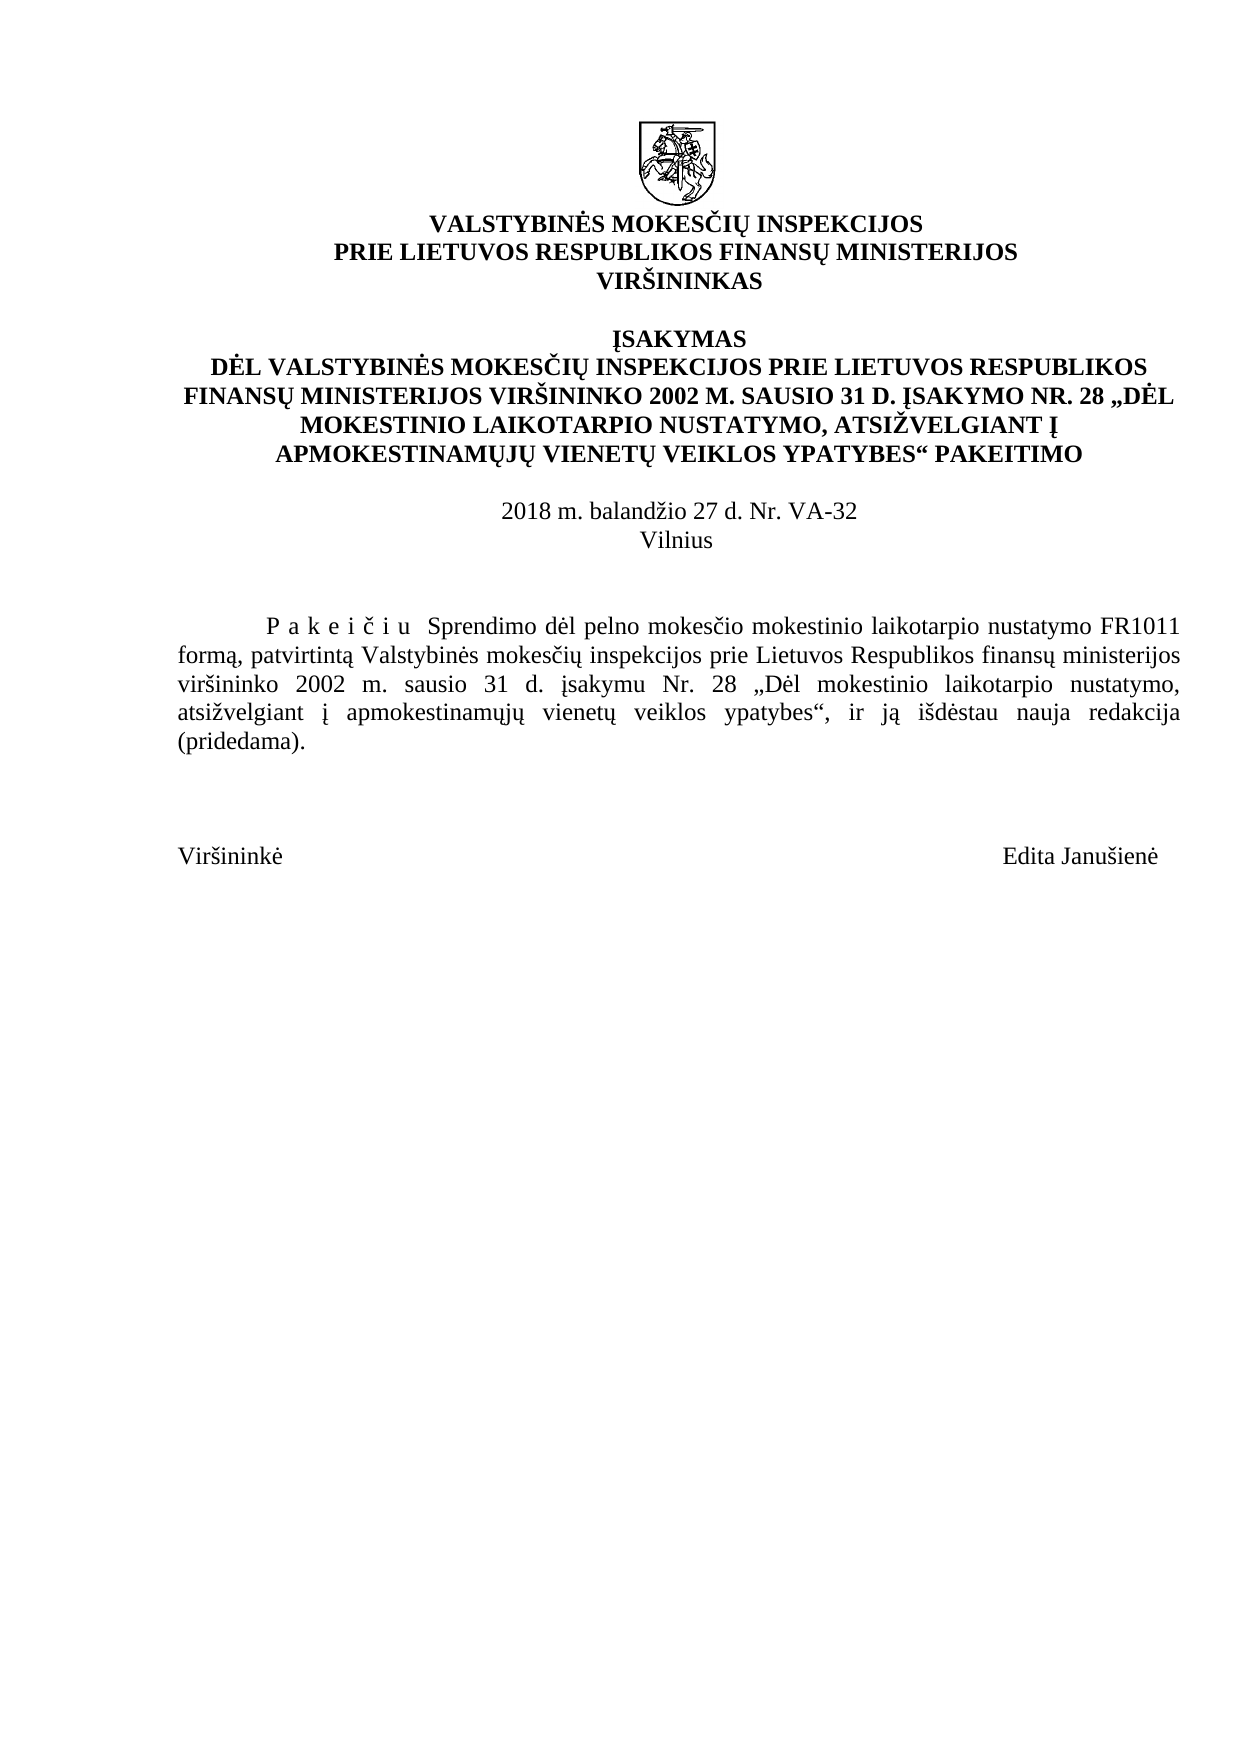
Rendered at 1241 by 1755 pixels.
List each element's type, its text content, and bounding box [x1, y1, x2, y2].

text 2018 m. balandžio 27 d. Nr. VA-32 [177, 496, 1181, 525]
text ĮSAKYMAS [177, 324, 1181, 352]
text Viršininkė Edita Janušienė [177, 841, 1181, 870]
text Vilnius [177, 525, 1181, 554]
text Pakeičiu Sprendimo dėl pelno mokesčio mokestinio laikotarpio nustatymo FR1011 formą, patvirtintą Valstybinės mokesčių inspekcijos prie Lietuvos Respublikos finansų ministerijos viršininko 2002 m. sausio 31 d. įsakymu Nr. 28 „Dėl mokestinio laikotarpio nustatymo, atsižvelgiant į apmokestinamųjų vienetų veiklos ypatybes“, ir ją išdėstau nauja redakcija (pridedama). [177, 611, 1181, 755]
text VALSTYBINĖS MOKESČIŲ INSPEKCIJOS PRIE LIETUVOS RESPUBLIKOS FINANSŲ MINISTERIJOS VIRŠININKAS [177, 209, 1181, 295]
text DĖL VALSTYBINĖS mokesčių inspekcijos prie lietuvos respublikos finansų ministerijos viršininko 2002 m. sausio 31 d. įsakymo nr. 28 „dėl mokestinio laikotarpio nustatymo, atsižvelgiant į apmokestinamųjų vienetų veiklos ypatybes“ pakeitimo [177, 352, 1181, 467]
